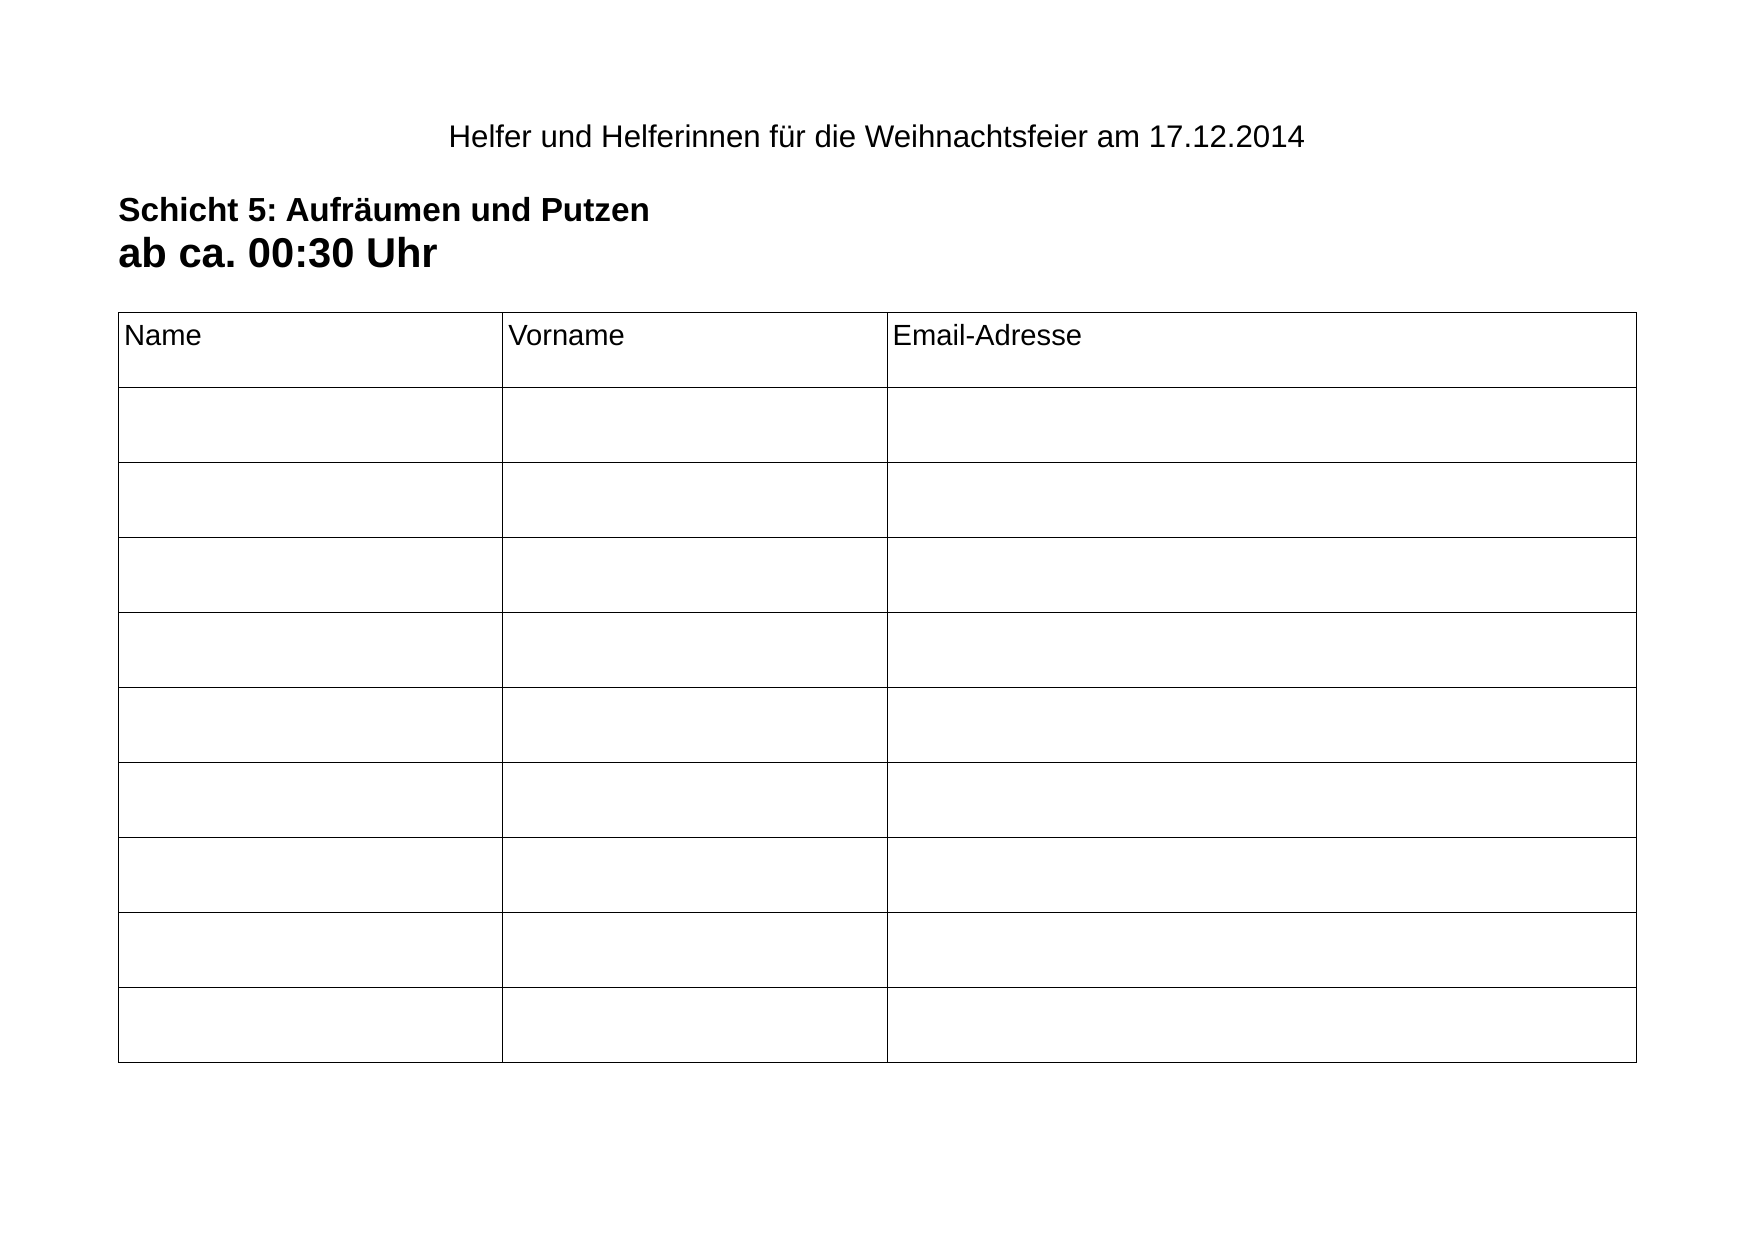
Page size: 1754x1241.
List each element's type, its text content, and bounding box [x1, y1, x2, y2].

table_cell [119, 763, 502, 837]
table_cell [888, 688, 1636, 762]
table_cell [503, 838, 887, 912]
table_cell [888, 388, 1636, 462]
table_cell [119, 538, 502, 612]
table_cell [503, 688, 887, 762]
table_header Vorname [503, 313, 887, 387]
table_cell [503, 988, 887, 1062]
table_cell [503, 388, 887, 462]
table_cell [119, 388, 502, 462]
table_cell [119, 463, 502, 537]
table_header Email-Adresse [888, 313, 1636, 387]
table_cell [503, 763, 887, 837]
table_cell [119, 688, 502, 762]
table_cell [503, 463, 887, 537]
table_cell [119, 613, 502, 687]
table_cell [888, 913, 1636, 987]
table_cell [888, 538, 1636, 612]
table_cell [503, 538, 887, 612]
table_cell [888, 838, 1636, 912]
text ab ca. 00:30 Uhr [118, 228, 1636, 276]
table_cell [503, 913, 887, 987]
table_header Name [119, 313, 502, 387]
table_cell [119, 988, 502, 1062]
text Helfer und Helferinnen für die Weihnachtsfeier am 17.12.2014 [118, 118, 1636, 154]
table_cell [119, 838, 502, 912]
table_cell [119, 913, 502, 987]
text Schicht 5: Aufräumen und Putzen [118, 190, 1636, 228]
table_cell [888, 463, 1636, 537]
table_cell [888, 763, 1636, 837]
table_cell [503, 613, 887, 687]
table_cell [888, 988, 1636, 1062]
table_cell [888, 613, 1636, 687]
